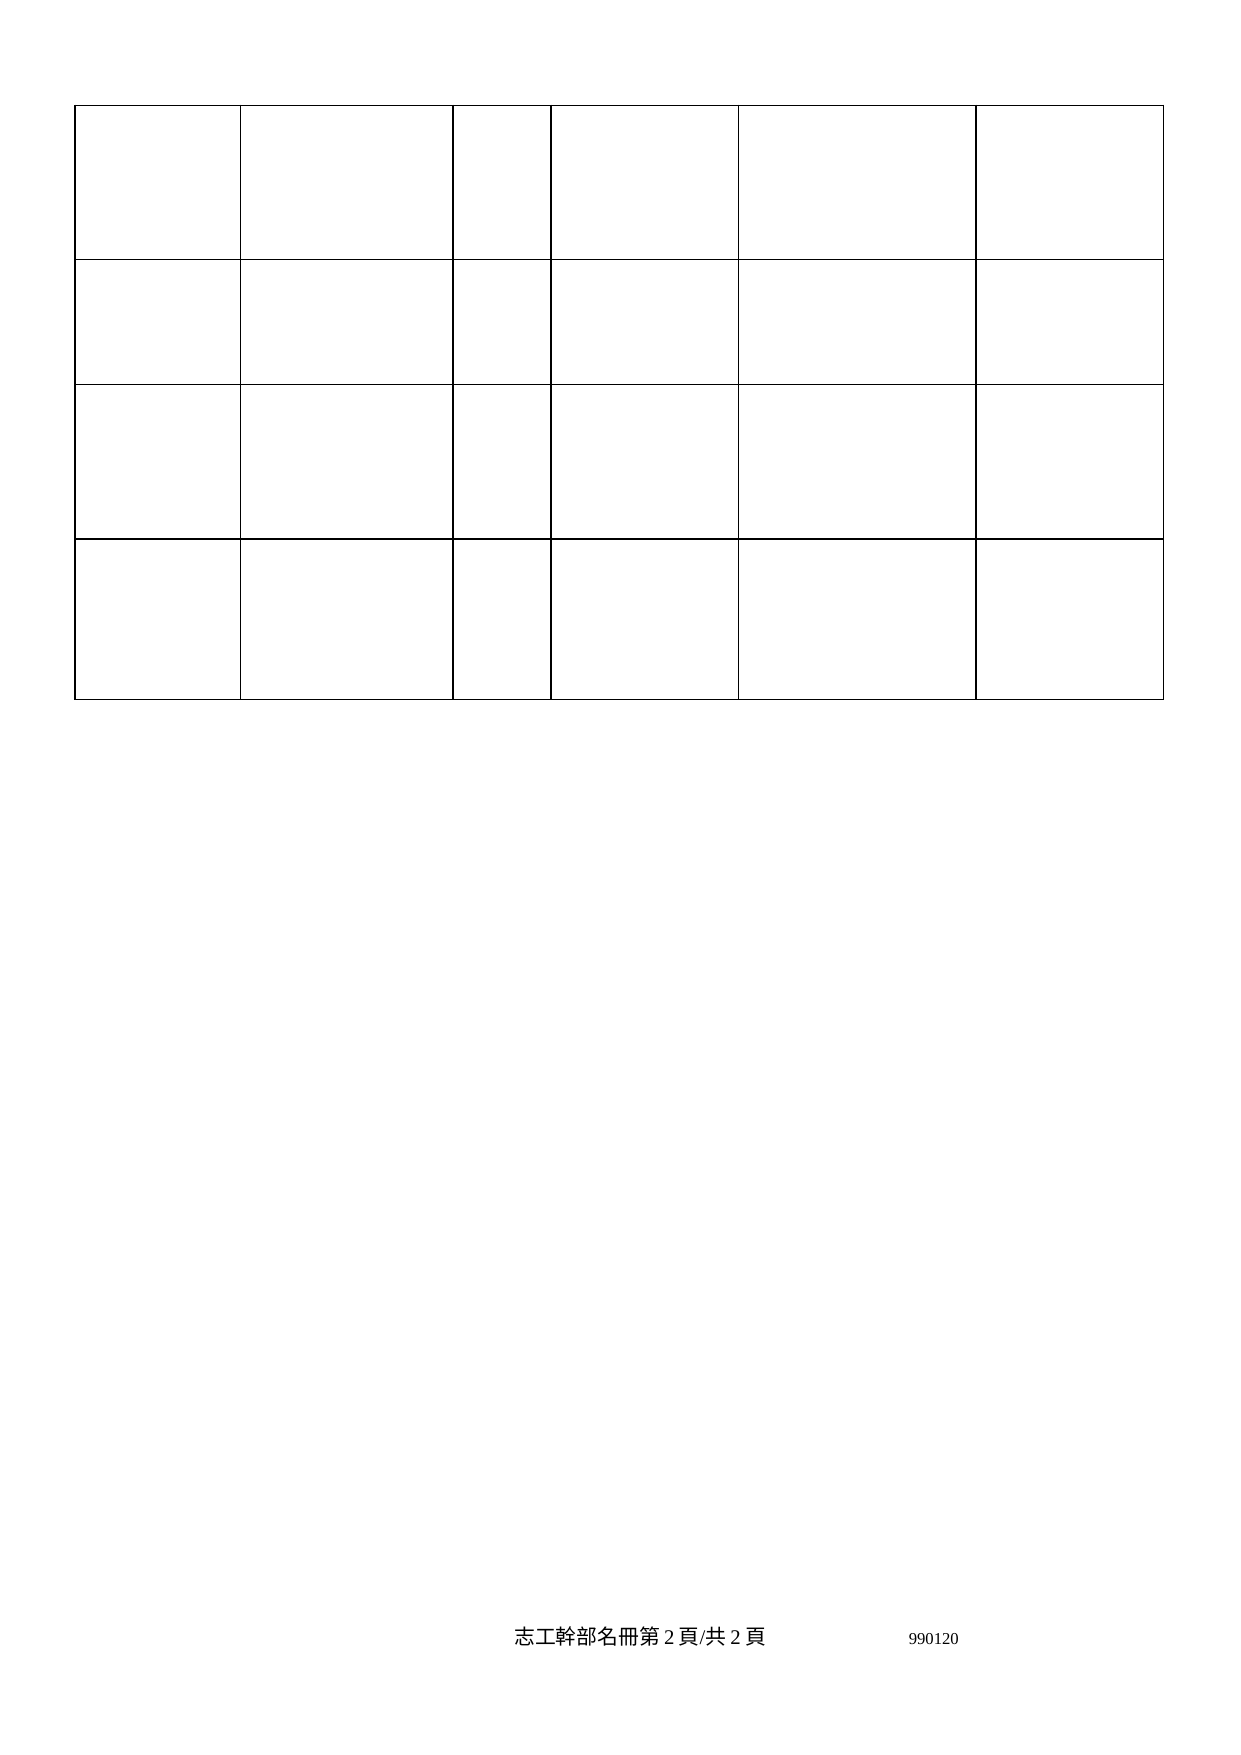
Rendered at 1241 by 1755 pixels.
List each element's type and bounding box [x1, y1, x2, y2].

table_cell [76, 106, 240, 259]
table_cell [454, 385, 550, 538]
table_cell [76, 385, 240, 538]
table_cell [76, 540, 240, 699]
table_cell [241, 260, 452, 384]
table_cell [552, 385, 738, 538]
table_cell [977, 385, 1163, 538]
table_cell [454, 260, 550, 384]
table_cell [977, 260, 1163, 384]
table_cell [241, 385, 452, 538]
table_cell [241, 106, 452, 259]
table_cell [552, 540, 738, 699]
table_cell [977, 540, 1163, 699]
table_cell [552, 260, 738, 384]
table_cell [977, 106, 1163, 259]
table_cell [454, 106, 550, 259]
table_cell [739, 106, 975, 259]
table_cell [241, 540, 452, 699]
table_cell [739, 540, 975, 699]
table_cell [739, 260, 975, 384]
table_cell [739, 385, 975, 538]
table_cell [552, 106, 738, 259]
table_cell [454, 540, 550, 699]
table_cell [76, 260, 240, 384]
